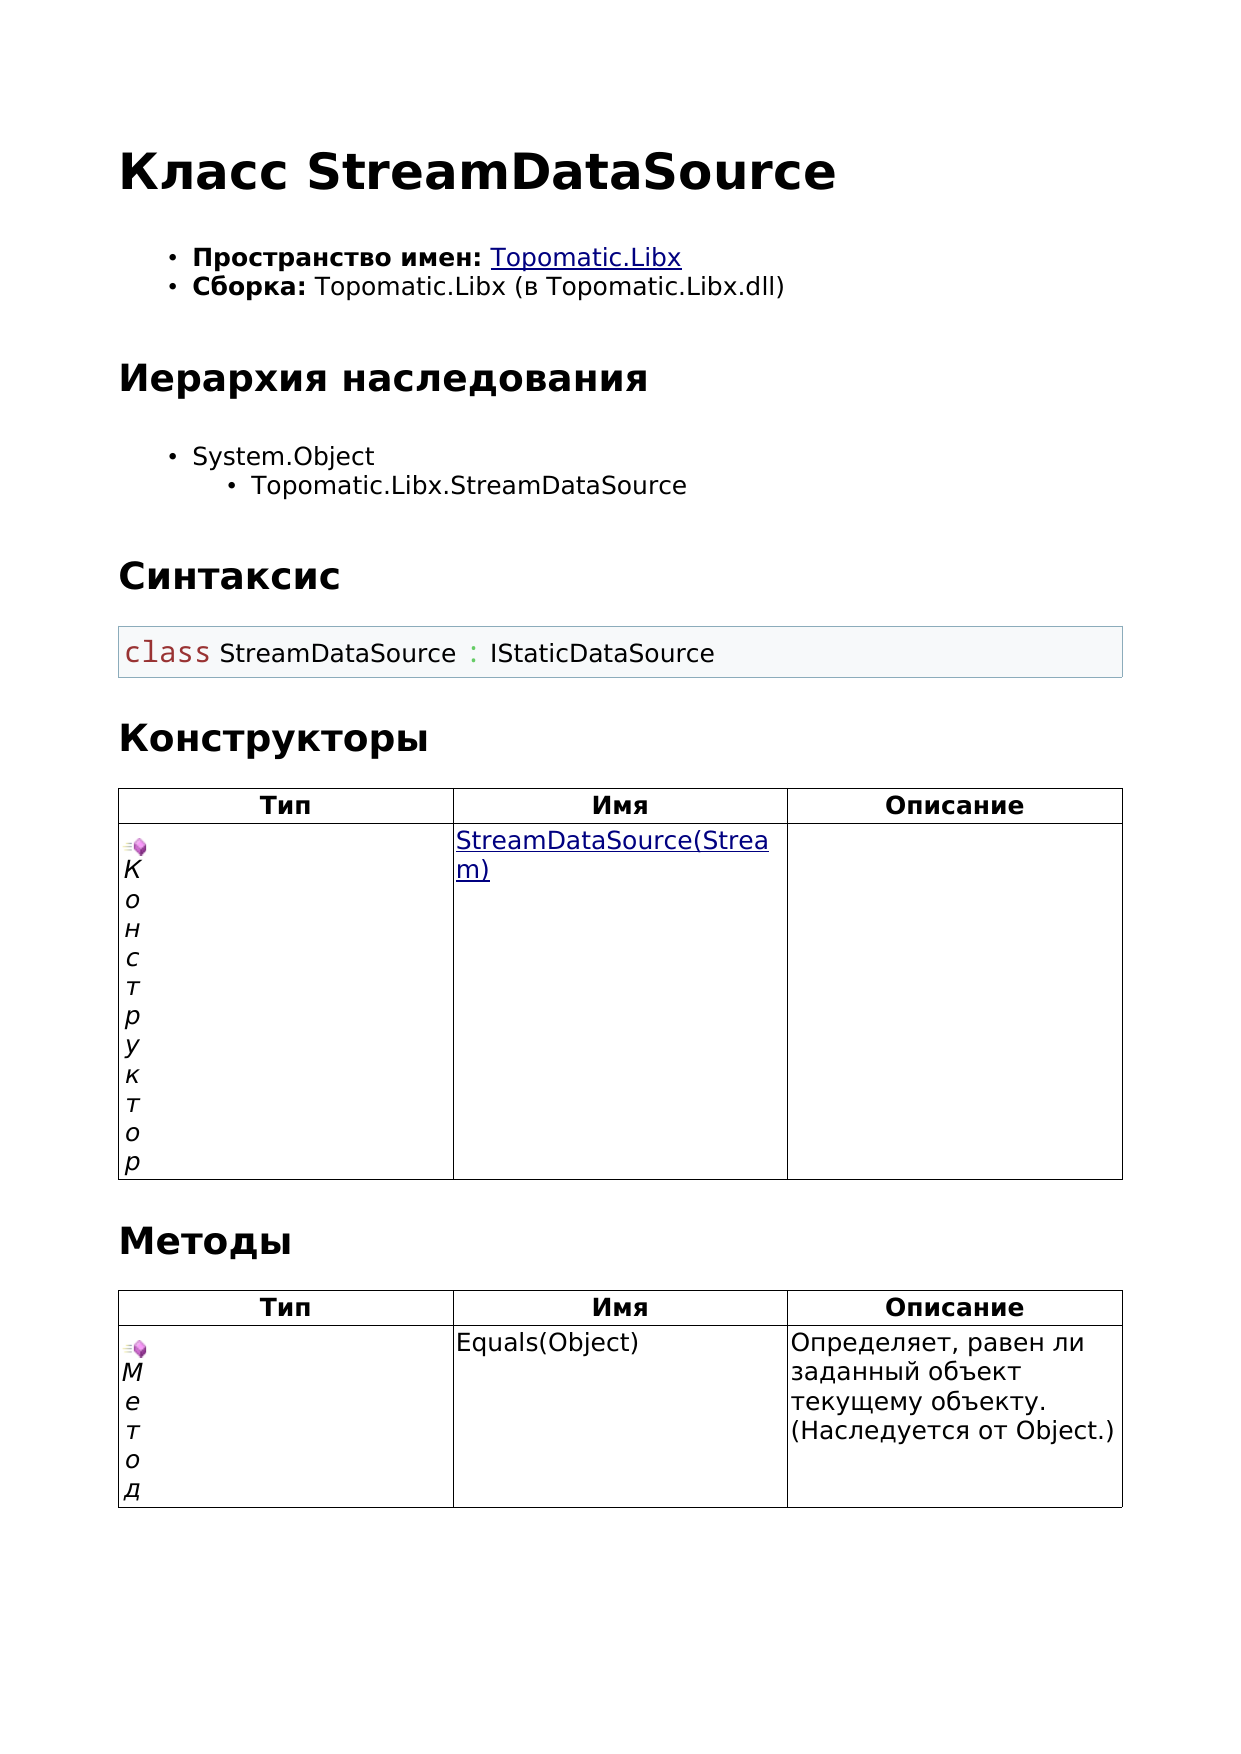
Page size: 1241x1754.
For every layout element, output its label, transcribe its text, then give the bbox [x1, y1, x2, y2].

picture [121, 1340, 147, 1358]
table_cell [788, 824, 1122, 1179]
list Topomatic.Libx.StreamDataSource [236, 471, 1122, 500]
subtitle Иерархия наследования [118, 356, 1122, 400]
table_header class StreamDataSource : IStaticDataSource [119, 627, 1122, 677]
table_cell Equals(Object) [454, 1326, 787, 1507]
subtitle Класс StreamDataSource [118, 143, 1122, 201]
picture [121, 838, 147, 856]
table_header Тип [119, 789, 453, 823]
table_cell [119, 824, 453, 1179]
table_header Имя [454, 789, 787, 823]
table_header Описание [788, 789, 1122, 823]
list Сборка: Topomatic.Libx (в Topomatic.Libx.dll) [177, 272, 1122, 302]
table_header Имя [454, 1291, 787, 1325]
table_cell [119, 1326, 453, 1507]
subtitle Конструкторы [118, 717, 1122, 761]
subtitle Методы [118, 1219, 1122, 1263]
subtitle Синтаксис [118, 554, 1122, 598]
table_cell Определяет, равен ли заданный объект текущему объекту. (Наследуется от Object.) [788, 1326, 1122, 1507]
table_header Тип [119, 1291, 453, 1325]
table_cell StreamDataSource(Stream) [454, 824, 787, 1179]
list System.Object [177, 442, 1122, 471]
list Пространство имен: Topomatic.Libx [177, 243, 1122, 272]
table_header Описание [788, 1291, 1122, 1325]
